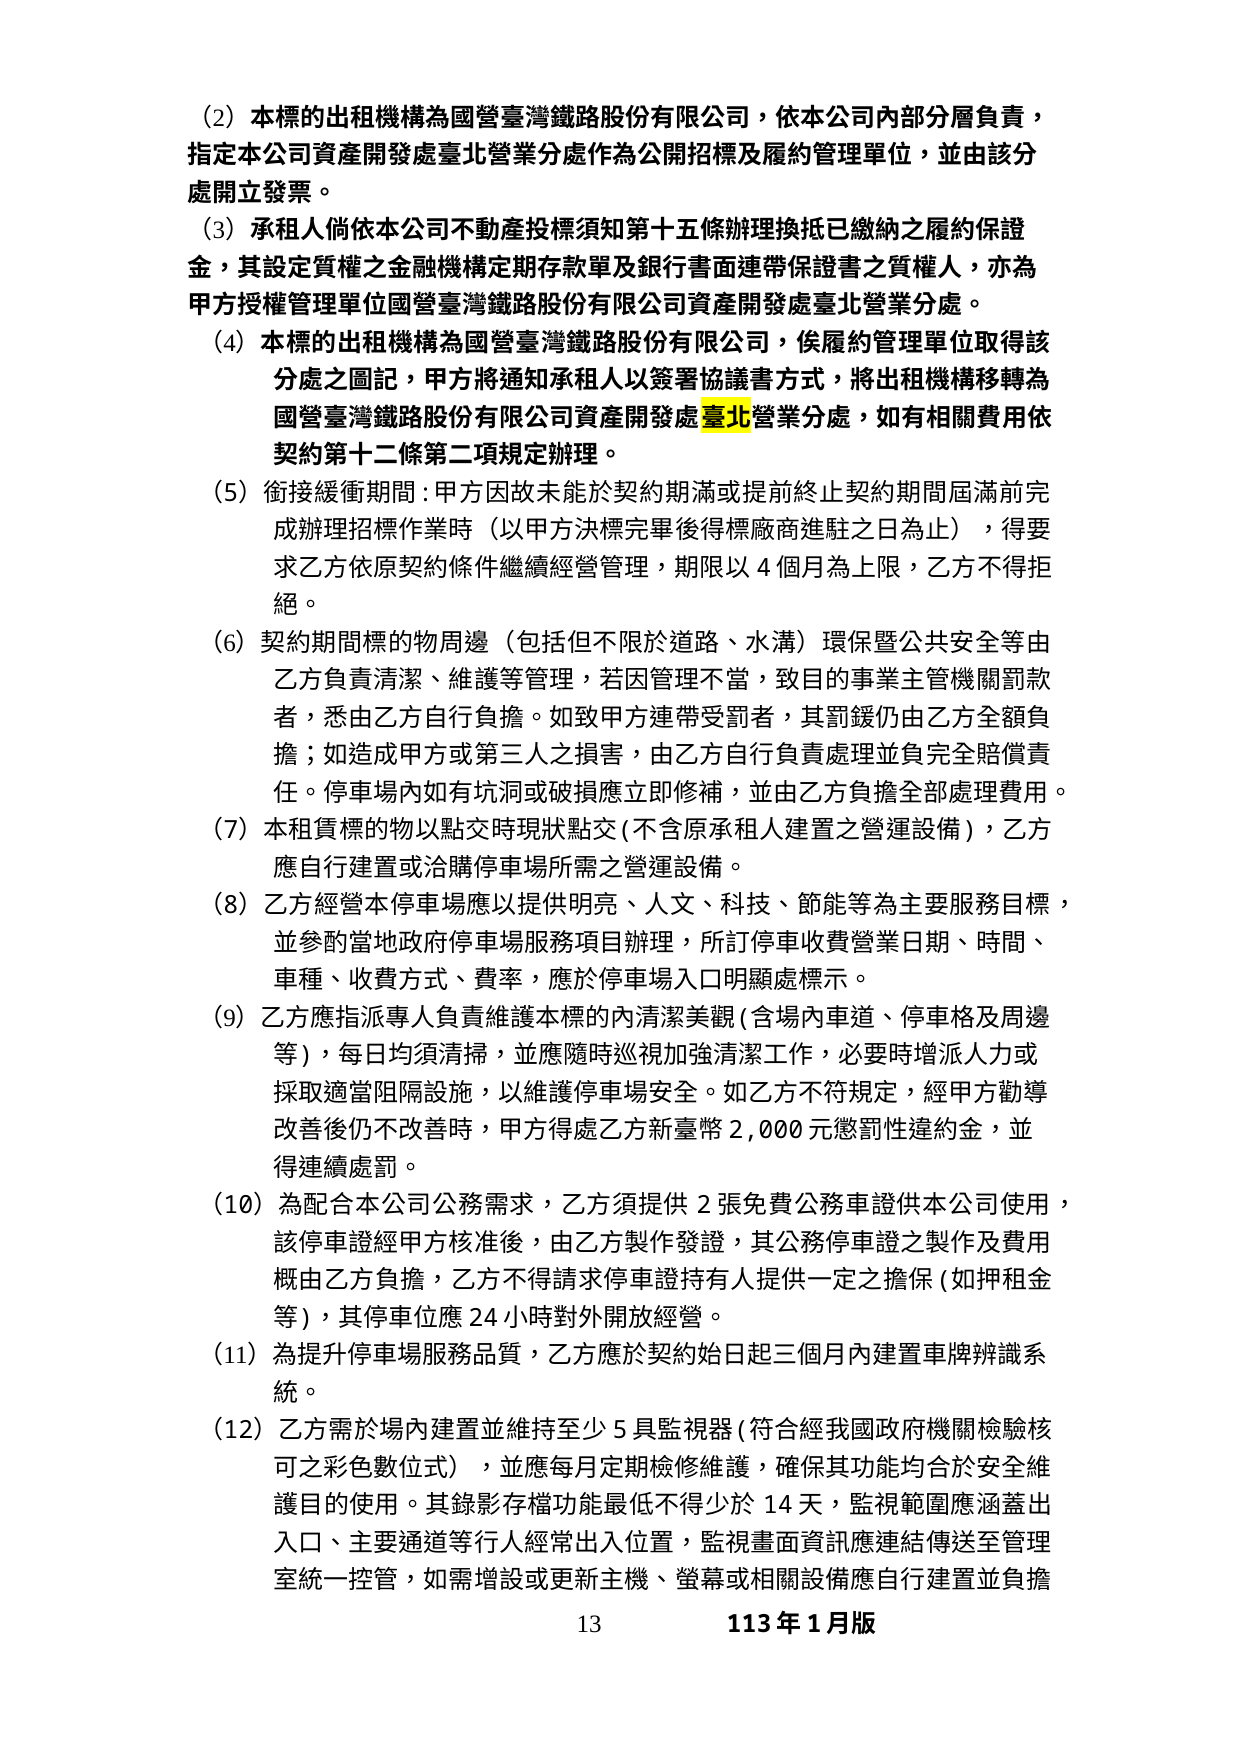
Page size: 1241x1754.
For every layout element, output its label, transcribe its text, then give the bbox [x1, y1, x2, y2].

list 本標的出租機構為國營臺灣鐵路股份有限公司，依本公司內部分層負責，指定本公司資產開發處臺北營業分處作為公開招標及履約管理單位，並由該分處開立發票。 [187, 96, 1047, 209]
list 乙方應指派專人負責維護本標的內清潔美觀(含場內車道、停車格及周邊等)，每日均須清掃，並應隨時巡視加強清潔工作，必要時增派人力或採取適當阻隔設施，以維護停車場安全。如乙方不符規定，經甲方勸導改善後仍不改善時，甲方得處乙方新臺幣2,000元懲罰性違約金，並得連續處罰。 [198, 996, 1053, 1184]
list 銜接緩衝期間:甲方因故未能於契約期滿或提前終止契約期間屆滿前完成辦理招標作業時（以甲方決標完畢後得標廠商進駐之日為止），得要求乙方依原契約條件繼續經營管理，期限以4個月為上限，乙方不得拒絕。 [198, 471, 1053, 621]
list 為配合本公司公務需求，乙方須提供2張免費公務車證供本公司使用，該停車證經甲方核准後，由乙方製作發證，其公務停車證之製作及費用概由乙方負擔，乙方不得請求停車證持有人提供一定之擔保(如押租金等)，其停車位應24小時對外開放經營。 [198, 1184, 1053, 1334]
list 本租賃標的物以點交時現狀點交(不含原承租人建置之營運設備)，乙方應自行建置或洽購停車場所需之營運設備。 [198, 809, 1053, 884]
list 契約期間標的物周邊（包括但不限於道路、水溝）環保暨公共安全等由乙方負責清潔、維護等管理，若因管理不當，致目的事業主管機關罰款者，悉由乙方自行負擔。如致甲方連帶受罰者，其罰鍰仍由乙方全額負擔；如造成甲方或第三人之損害，由乙方自行負責處理並負完全賠償責任。停車場內如有坑洞或破損應立即修補，並由乙方負擔全部處理費用。 [198, 621, 1053, 809]
list 本標的出租機構為國營臺灣鐵路股份有限公司，俟履約管理單位取得該分處之圖記，甲方將通知承租人以簽署協議書方式，將出租機構移轉為國營臺灣鐵路股份有限公司資產開發處臺北營業分處，如有相關費用依契約第十二條第二項規定辦理。 [198, 321, 1053, 471]
list 乙方需於場內建置並維持至少5具監視器(符合經我國政府機關檢驗核可之彩色數位式），並應每月定期檢修維護，確保其功能均合於安全維護目的使用。其錄影存檔功能最低不得少於14天，監視範圍應涵蓋出入口、主要通道等行人經常出入位置，監視畫面資訊應連結傳送至管理室統一控管，如需增設或更新主機、螢幕或相關設備應自行建置並負擔費用。 [198, 1409, 1053, 1596]
list 承租人倘依本公司不動產投標須知第十五條辦理換抵已繳納之履約保證金，其設定質權之金融機構定期存款單及銀行書面連帶保證書之質權人，亦為甲方授權管理單位國營臺灣鐵路股份有限公司資產開發處臺北營業分處。 [187, 209, 1047, 321]
list 為提升停車場服務品質，乙方應於契約始日起三個月內建置車牌辨識系統。 [198, 1334, 1053, 1409]
list 乙方經營本停車場應以提供明亮、人文、科技、節能等為主要服務目標，並參酌當地政府停車場服務項目辦理，所訂停車收費營業日期、時間、車種、收費方式、費率，應於停車場入口明顯處標示。 [198, 884, 1053, 996]
